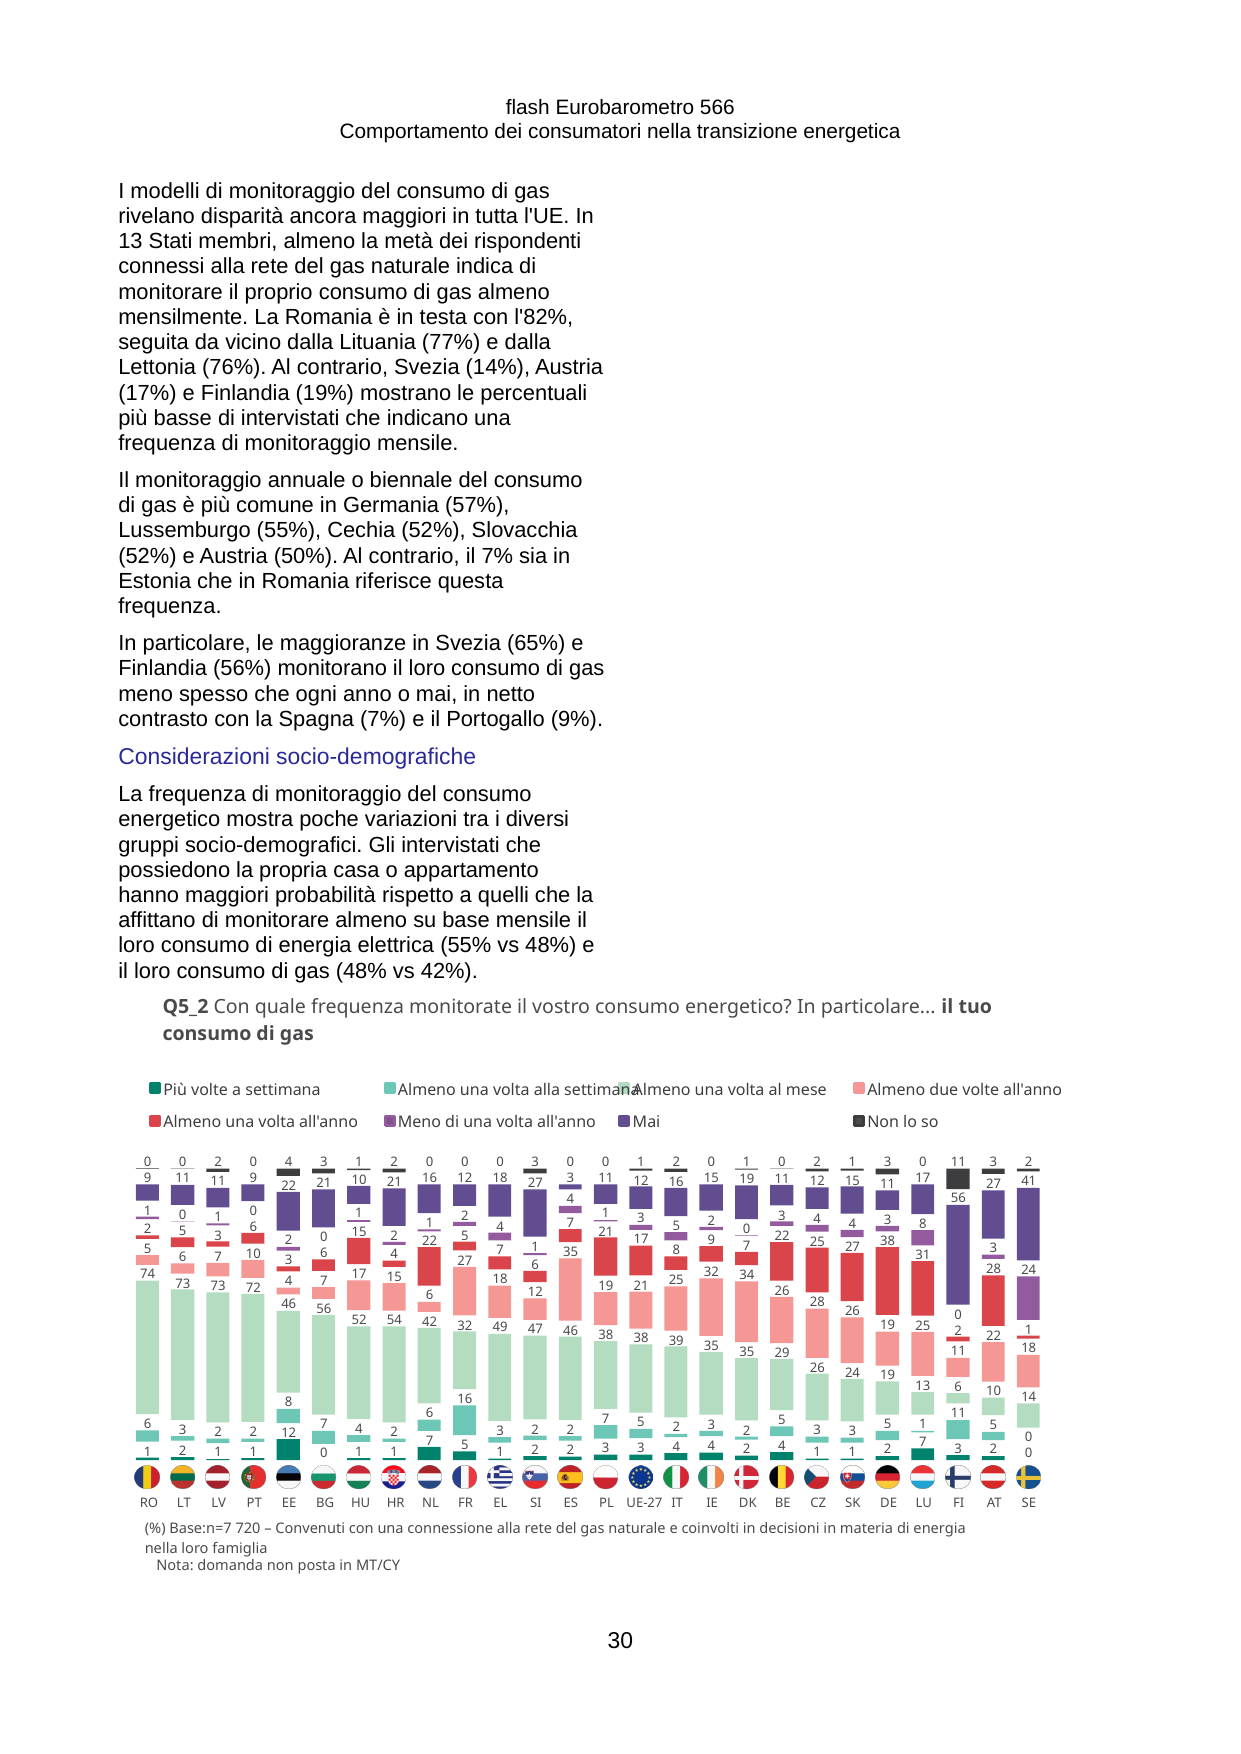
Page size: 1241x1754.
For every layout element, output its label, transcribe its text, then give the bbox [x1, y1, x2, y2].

picture [945, 1465, 971, 1489]
picture [522, 1465, 548, 1489]
picture [840, 1465, 865, 1489]
picture [698, 1465, 724, 1489]
picture [205, 1465, 230, 1489]
picture [311, 1465, 336, 1489]
text Considerazioni socio-demografiche [118, 743, 605, 769]
text La frequenza di monitoraggio del consumo energetico mostra poche variazioni tra i diversi gruppi socio-demografici. Gli intervistati che possiedono la propria casa o appartamento hanno maggiori probabilità rispetto a quelli che la affittano di monitorare almeno su base mensile il loro consumo di energia elettrica (55% vs 48%) e il loro consumo di gas (48% vs 42%). [118, 781, 605, 983]
picture [875, 1465, 900, 1489]
picture [346, 1465, 371, 1489]
picture [417, 1465, 442, 1489]
picture [1016, 1465, 1041, 1489]
picture [769, 1465, 794, 1489]
picture [734, 1465, 759, 1489]
picture [134, 1465, 160, 1489]
picture [628, 1465, 653, 1489]
picture [170, 1465, 195, 1489]
picture [980, 1465, 1006, 1489]
picture [381, 1465, 406, 1489]
picture [452, 1465, 477, 1489]
picture [804, 1465, 829, 1489]
picture [557, 1465, 583, 1489]
picture [487, 1465, 513, 1489]
picture [241, 1465, 266, 1489]
picture [663, 1465, 689, 1489]
text In particolare, le maggioranze in Svezia (65%) e Finlandia (56%) monitorano il loro consumo di gas meno spesso che ogni anno o mai, in netto contrasto con la Spagna (7%) e il Portogallo (9%). [118, 630, 605, 731]
text Il monitoraggio annuale o biennale del consumo di gas è più comune in Germania (57%), Lussemburgo (55%), Cechia (52%), Slovacchia (52%) e Austria (50%). Al contrario, il 7% sia in Estonia che in Romania riferisce questa frequenza. [118, 467, 605, 618]
picture [910, 1465, 935, 1489]
text I modelli di monitoraggio del consumo di gas rivelano disparità ancora maggiori in tutta l'UE. In 13 Stati membri, almeno la metà dei rispondenti connessi alla rete del gas naturale indica di monitorare il proprio consumo di gas almeno mensilmente. La Romania è in testa con l'82%, seguita da vicino dalla Lituania (77%) e dalla Lettonia (76%). Al contrario, Svezia (14%), Austria (17%) e Finlandia (19%) mostrano le percentuali più basse di intervistati che indicano una frequenza di monitoraggio mensile. [118, 178, 605, 455]
picture [593, 1465, 618, 1489]
picture [276, 1465, 301, 1489]
